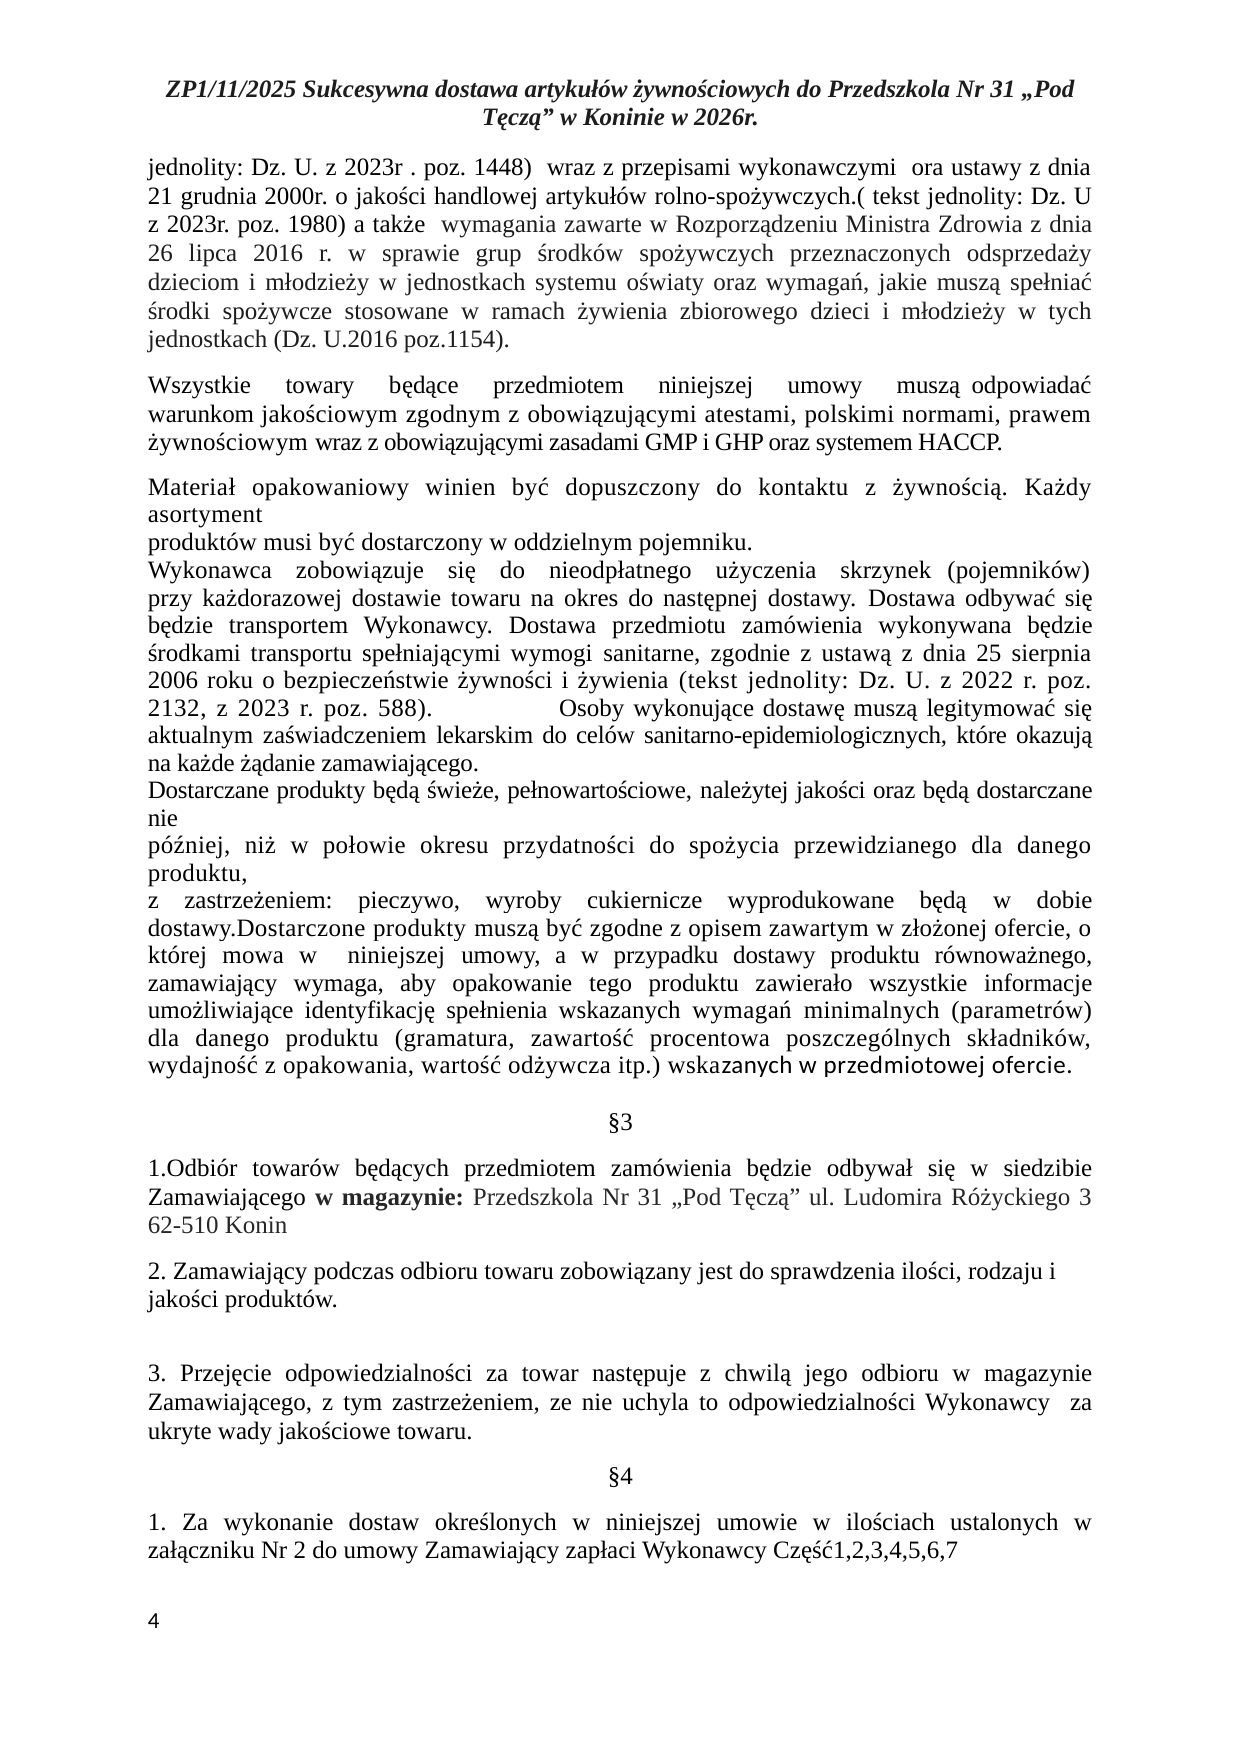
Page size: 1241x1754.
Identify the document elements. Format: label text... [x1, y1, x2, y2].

list Wykonawca zobowiązuje się do nieodpłatnego użyczenia skrzynek (pojemników) przy każdorazowej dostawie towaru na okres do następnej dostawy. Dostawa odbywać się będzie transportem Wykonawcy. Dostawa przedmiotu zamówienia wykonywana będzie środkami transportu spełniającymi wymogi sanitarne, zgodnie z ustawą z dnia 25 sierpnia 2006 roku o bezpieczeństwie żywności i żywienia (tekst jednolity: Dz. U. z 2022 r. poz. 2132, z 2023 r. poz. 588). Osoby wykonujące dostawę muszą legitymować się aktualnym zaświadczeniem lekarskim do celów sanitarno-epidemiologicznych, które okazują na każde żądanie zamawiającego. [148, 556, 1093, 776]
text Wszystkie towary będące przedmiotem niniejszej umowy muszą odpowiadać warunkom jakościowym zgodnym z obowiązującymi atestami, polskimi normami, prawem żywnościowym wraz z obowiązującymi zasadami GMP i GHP oraz systemem HACCP. [148, 370, 1093, 456]
text 1.Odbiór towarów będących przedmiotem zamówienia będzie odbywał się w siedzibie Zamawiającego w magazynie: Przedszkola Nr 31 „Pod Tęczą” ul. Ludomira Różyckiego 3 62-510 Konin [148, 1153, 1093, 1239]
text 1. Za wykonanie dostaw określonych w niniejszej umowie w ilościach ustalonych w załączniku Nr 2 do umowy Zamawiający zapłaci Wykonawcy Część1,2,3,4,5,6,7 [148, 1507, 1093, 1564]
text §3 [148, 1107, 1093, 1136]
text §4 [148, 1461, 1093, 1490]
list Dostarczane produkty będą świeże, pełnowartościowe, należytej jakości oraz będą dostarczane nie później, niż w połowie okresu przydatności do spożycia przewidzianego dla danego produktu, z zastrzeżeniem: pieczywo, wyroby cukiernicze wyprodukowane będą w dobie dostawy.Dostarczone produkty muszą być zgodne z opisem zawartym w złożonej ofercie, o której mowa w niniejszej umowy, a w przypadku dostawy produktu równoważnego, zamawiający wymaga, aby opakowanie tego produktu zawierało wszystkie informacje umożliwiające identyfikację spełnienia wskazanych wymagań minimalnych (parametrów) dla danego produktu (gramatura, zawartość procentowa poszczególnych składników, wydajność z opakowania, wartość odżywcza itp.) wskazanych w przedmiotowej ofercie. [148, 777, 1093, 1079]
text jednolity: Dz. U. z 2023r . poz. 1448) wraz z przepisami wykonawczymi ora ustawy z dnia 21 grudnia 2000r. o jakości handlowej artykułów rolno-spożywczych.( tekst jednolity: Dz. U z 2023r. poz. 1980) a także wymagania zawarte w Rozporządzeniu Ministra Zdrowia z dnia 26 lipca 2016 r. w sprawie grup środków spożywczych przeznaczonych odsprzedaży dzieciom i młodzieży w jednostkach systemu oświaty oraz wymagań, jakie muszą spełniać środki spożywcze stosowane w ramach żywienia zbiorowego dzieci i młodzieży w tych jednostkach (Dz. U.2016 poz.1154). [148, 152, 1093, 353]
text 3. Przejęcie odpowiedzialności za towar następuje z chwilą jego odbioru w magazynie Zamawiającego, z tym zastrzeżeniem, ze nie uchyla to odpowiedzialności Wykonawcy za ukryte wady jakościowe towaru. [148, 1358, 1093, 1444]
list Materiał opakowaniowy winien być dopuszczony do kontaktu z żywnością. Każdy asortyment produktów musi być dostarczony w oddzielnym pojemniku. [148, 473, 1093, 556]
text 2. Zamawiający podczas odbioru towaru zobowiązany jest do sprawdzenia ilości, rodzaju i jakości produktów. [148, 1256, 1093, 1342]
